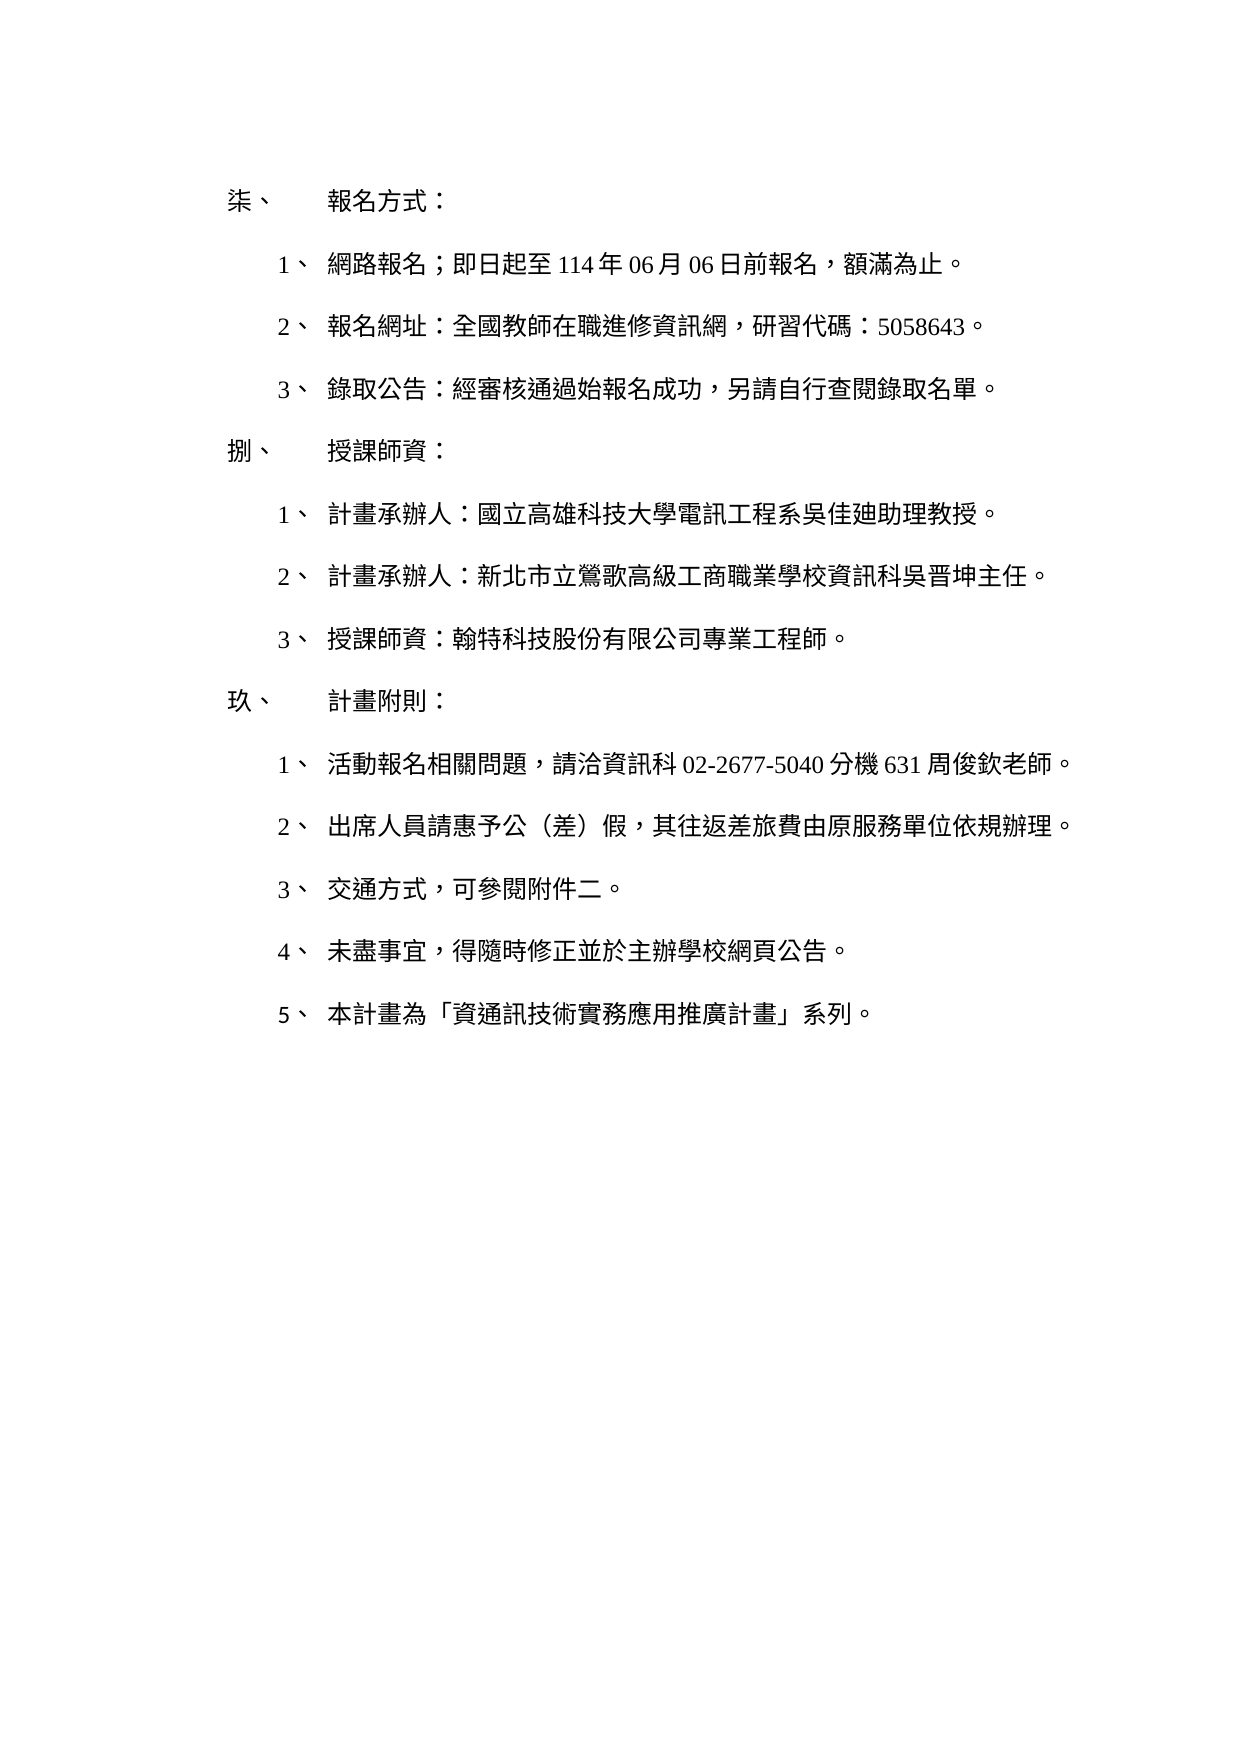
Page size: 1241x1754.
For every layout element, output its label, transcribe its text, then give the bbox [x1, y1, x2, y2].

list 網路報名；即日起至114年06月06日前報名，額滿為止。 [277, 221, 1063, 283]
list 計畫承辦人：國立高雄科技大學電訊工程系吳佳廸助理教授。 [277, 471, 1063, 533]
list 交通方式，可參閱附件二。 [277, 846, 1063, 908]
list 未盡事宜，得隨時修正並於主辦學校網頁公告。 [277, 908, 1063, 971]
list 活動報名相關問題，請洽資訊科02-2677-5040分機631 周俊欽老師。 [277, 721, 1063, 783]
list 出席人員請惠予公（差）假，其往返差旅費由原服務單位依規辦理。 [277, 783, 1063, 846]
list 報名方式： [227, 158, 1063, 221]
list 計畫承辦人：新北市立鶯歌高級工商職業學校資訊科吳晋坤主任。 [277, 533, 1063, 596]
list 錄取公告：經審核通過始報名成功，另請自行查閱錄取名單。 [277, 346, 1063, 408]
list 授課師資： [227, 408, 1063, 471]
list 本計畫為「資通訊技術實務應用推廣計畫」系列。 [277, 971, 1063, 1033]
list 報名網址：全國教師在職進修資訊網，研習代碼：5058643。 [277, 283, 1063, 346]
list 計畫附則： [227, 658, 1063, 721]
list 授課師資：翰特科技股份有限公司專業工程師。 [277, 596, 1063, 658]
